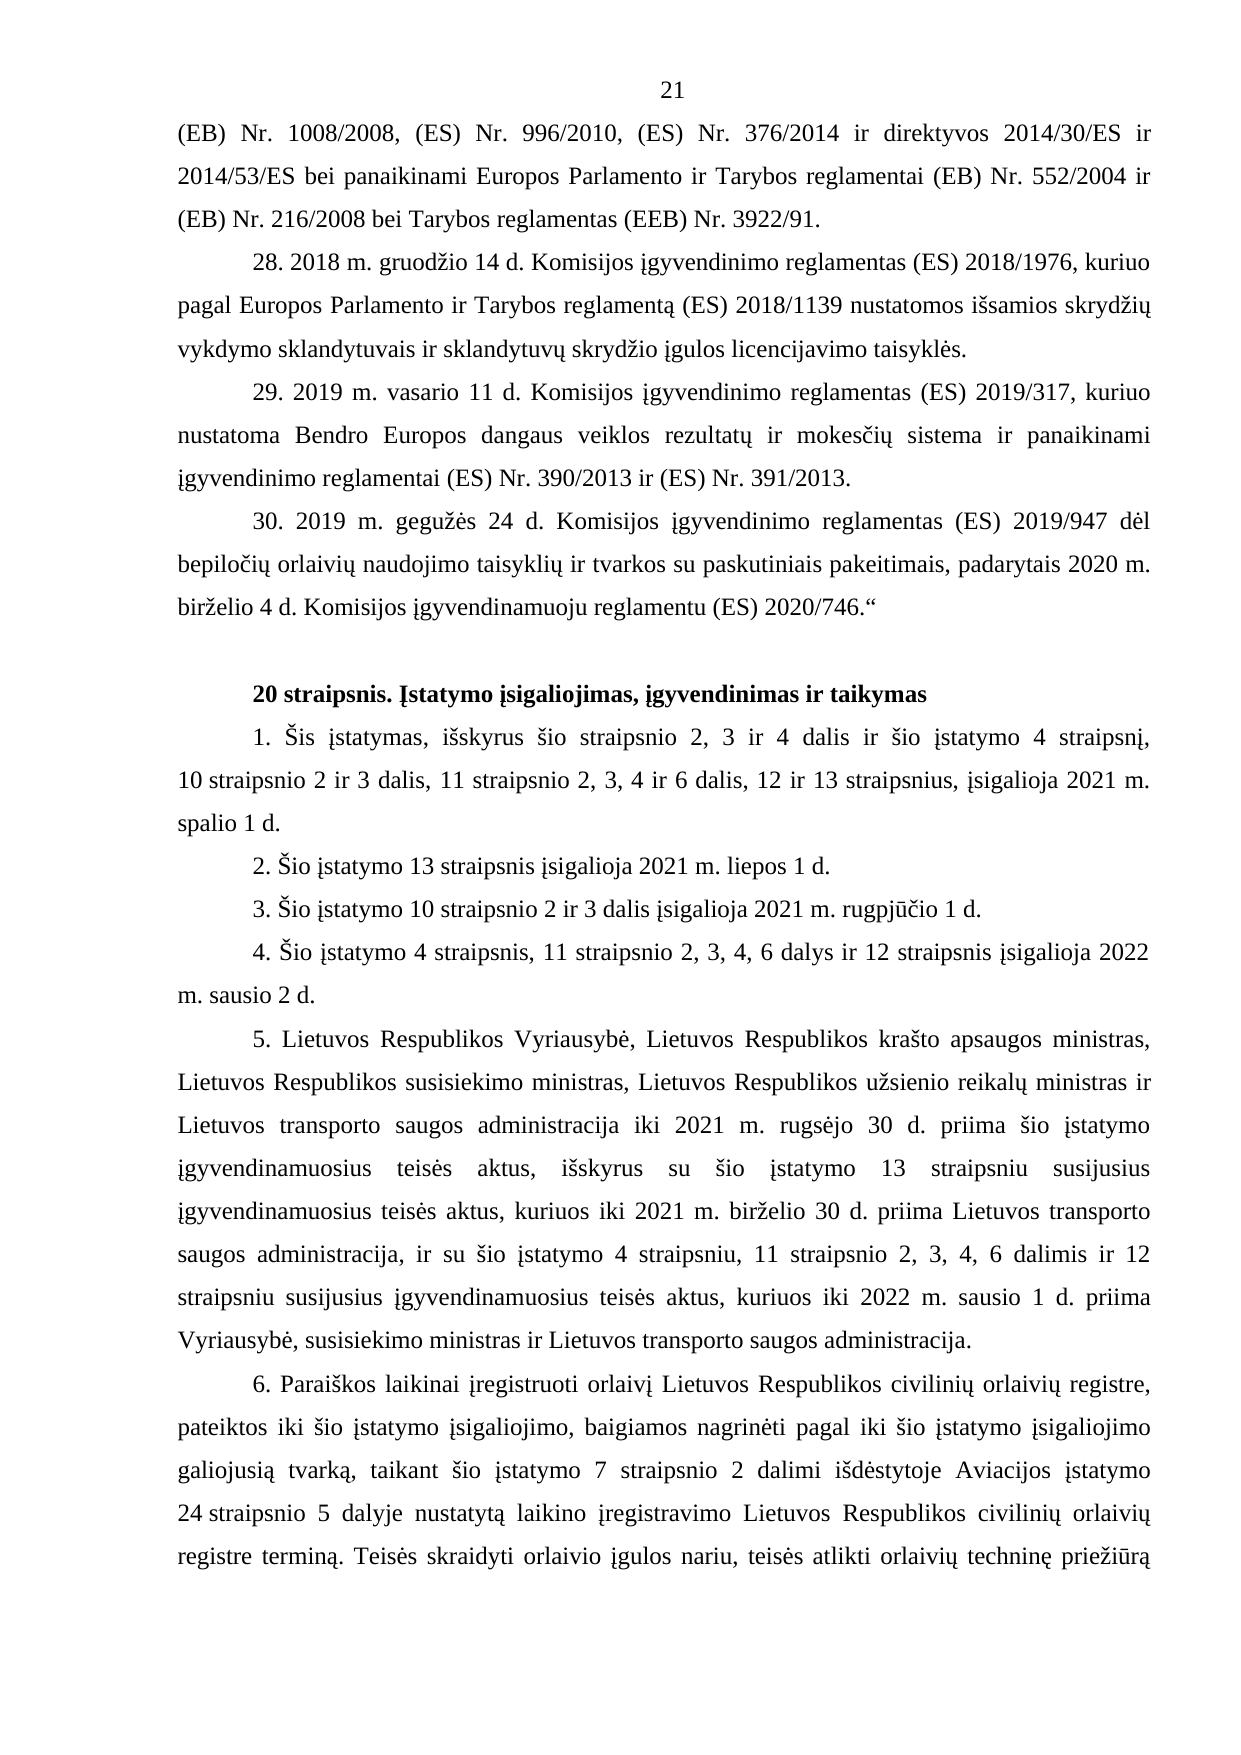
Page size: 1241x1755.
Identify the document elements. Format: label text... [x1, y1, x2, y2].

text 3. Šio įstatymo 10 straipsnio 2 ir 3 dalis įsigalioja 2021 m. rugpjūčio 1 d. [177, 894, 1152, 923]
text 20 straipsnis. Įstatymo įsigaliojimas, įgyvendinimas ir taikymas [177, 679, 1152, 707]
text (EB) Nr. 1008/2008, (ES) Nr. 996/2010, (ES) Nr. 376/2014 ir direktyvos 2014/30/ES ir 2014/53/ES bei panaikinami Europos Parlamento ir Tarybos reglamentai (EB) Nr. 552/2004 ir (EB) Nr. 216/2008 bei Tarybos reglamentas (EEB) Nr. 3922/91. [177, 118, 1152, 233]
text 1. Šis įstatymas, išskyrus šio straipsnio 2, 3 ir 4 dalis ir šio įstatymo 4 straipsnį, 10 straipsnio 2 ir 3 dalis, 11 straipsnio 2, 3, 4 ir 6 dalis, 12 ir 13 straipsnius, įsigalioja 2021 m. spalio 1 d. [177, 722, 1152, 837]
text 4. Šio įstatymo 4 straipsnis, 11 straipsnio 2, 3, 4, 6 dalys ir 12 straipsnis įsigalioja 2022 m. sausio 2 d. [177, 937, 1152, 1009]
text 28. 2018 m. gruodžio 14 d. Komisijos įgyvendinimo reglamentas (ES) 2018/1976, kuriuo pagal Europos Parlamento ir Tarybos reglamentą (ES) 2018/1139 nustatomos išsamios skrydžių vykdymo sklandytuvais ir sklandytuvų skrydžio įgulos licencijavimo taisyklės. [177, 247, 1152, 362]
text 6. Paraiškos laikinai įregistruoti orlaivį Lietuvos Respublikos civilinių orlaivių registre, pateiktos iki šio įstatymo įsigaliojimo, baigiamos nagrinėti pagal iki šio įstatymo įsigaliojimo galiojusią tvarką, taikant šio įstatymo 7 straipsnio 2 dalimi išdėstytoje Aviacijos įstatymo 24 straipsnio 5 dalyje nustatytą laikino įregistravimo Lietuvos Respublikos civilinių orlaivių registre terminą. Teisės skraidyti orlaivio įgulos nariu, teisės atlikti orlaivių techninę priežiūrą [177, 1369, 1152, 1570]
text 30. 2019 m. gegužės 24 d. Komisijos įgyvendinimo reglamentas (ES) 2019/947 dėl bepiločių orlaivių naudojimo taisyklių ir tvarkos su paskutiniais pakeitimais, padarytais 2020 m. birželio 4 d. Komisijos įgyvendinamuoju reglamentu (ES) 2020/746.“ [177, 506, 1152, 621]
text 2. Šio įstatymo 13 straipsnis įsigalioja 2021 m. liepos 1 d. [177, 851, 1152, 880]
text 29. 2019 m. vasario 11 d. Komisijos įgyvendinimo reglamentas (ES) 2019/317, kuriuo nustatoma Bendro Europos dangaus veiklos rezultatų ir mokesčių sistema ir panaikinami įgyvendinimo reglamentai (ES) Nr. 390/2013 ir (ES) Nr. 391/2013. [177, 377, 1152, 492]
text 5. Lietuvos Respublikos Vyriausybė, Lietuvos Respublikos krašto apsaugos ministras, Lietuvos Respublikos susisiekimo ministras, Lietuvos Respublikos užsienio reikalų ministras ir Lietuvos transporto saugos administracija iki 2021 m. rugsėjo 30 d. priima šio įstatymo įgyvendinamuosius teisės aktus, išskyrus su šio įstatymo 13 straipsniu susijusius įgyvendinamuosius teisės aktus, kuriuos iki 2021 m. birželio 30 d. priima Lietuvos transporto saugos administracija, ir su šio įstatymo 4 straipsniu, 11 straipsnio 2, 3, 4, 6 dalimis ir 12 straipsniu susijusius įgyvendinamuosius teisės aktus, kuriuos iki 2022 m. sausio 1 d. priima Vyriausybė, susisiekimo ministras ir Lietuvos transporto saugos administracija. [177, 1024, 1152, 1354]
